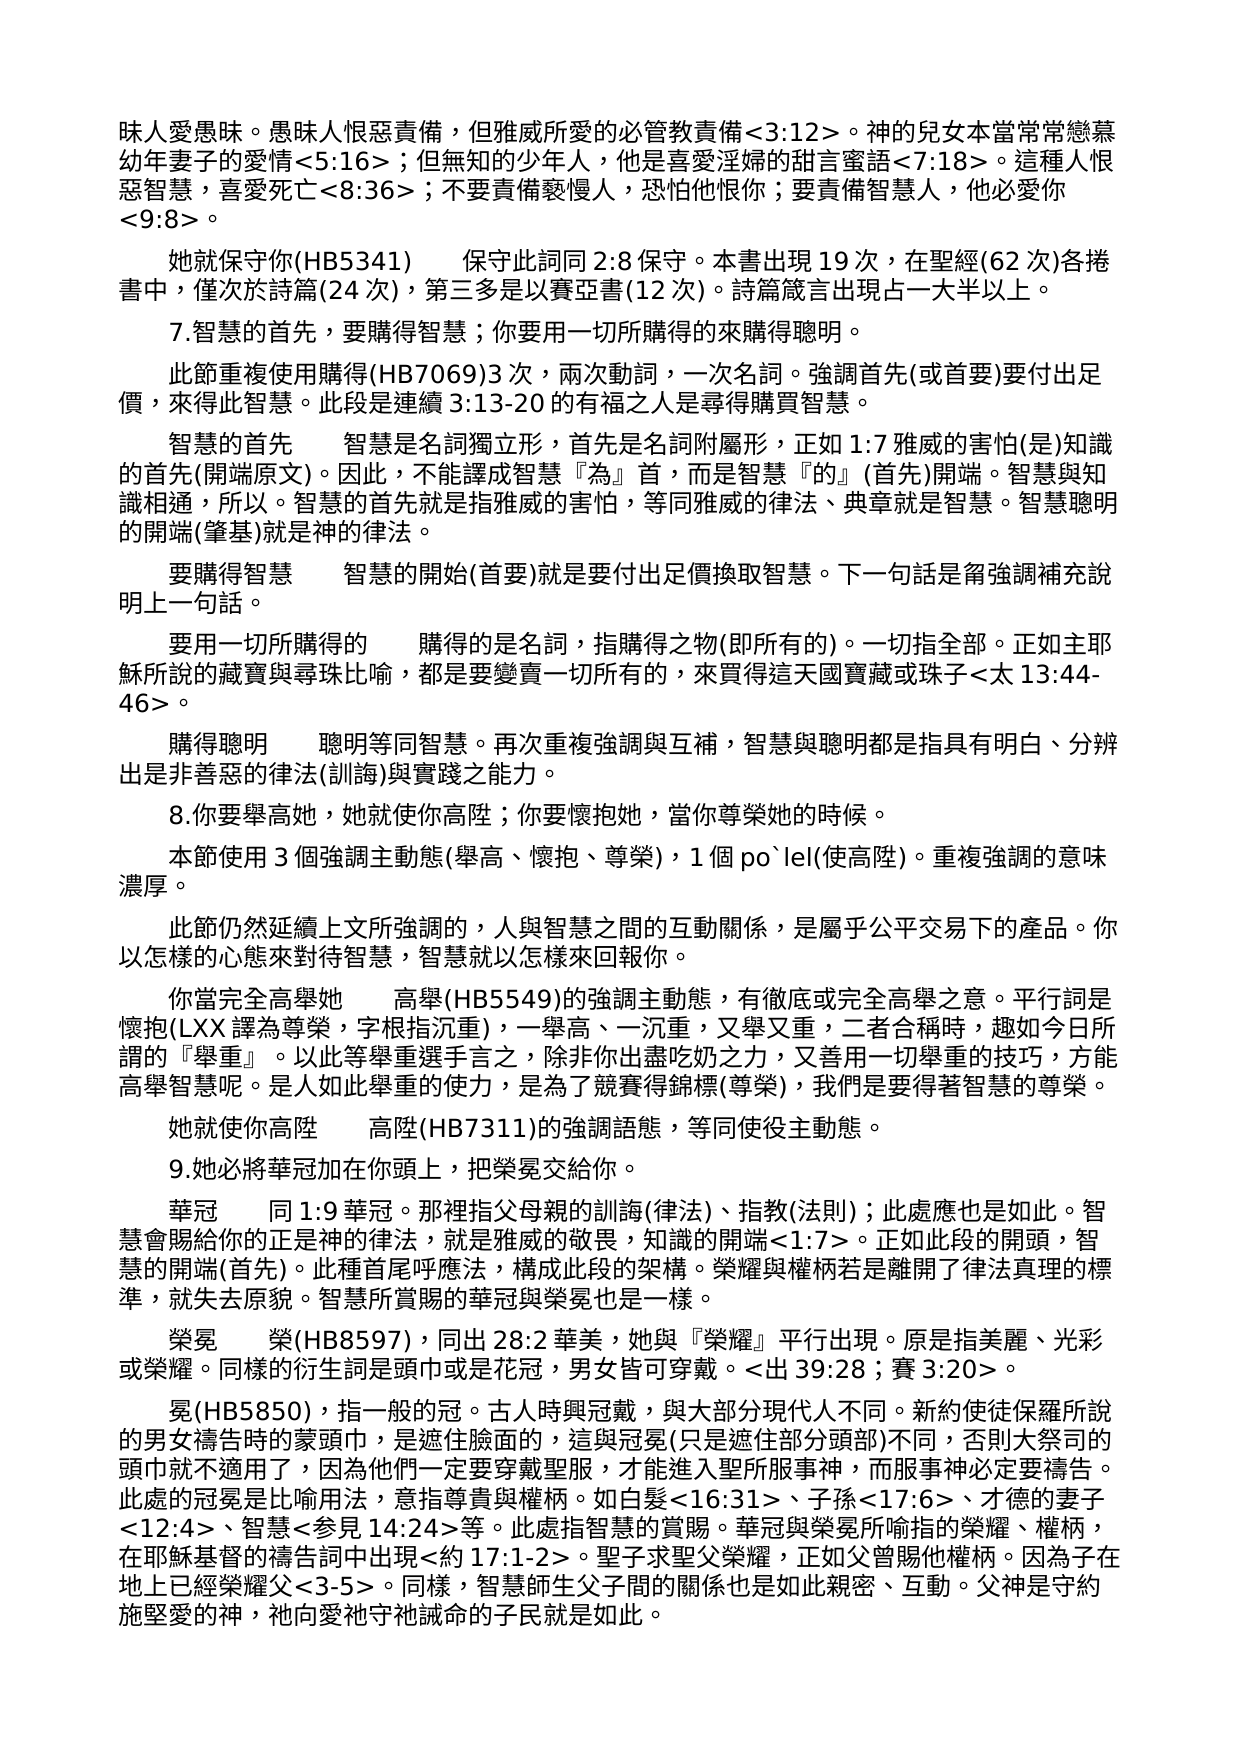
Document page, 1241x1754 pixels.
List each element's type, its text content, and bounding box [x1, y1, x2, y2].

text 華冠 同1:9華冠。那裡指父母親的訓誨(律法)、指教(法則)；此處應也是如此。智慧會賜給你的正是神的律法，就是雅威的敬畏，知識的開端<1:7>。正如此段的開頭，智慧的開端(首先)。此種首尾呼應法，構成此段的架構。榮耀與權柄若是離開了律法真理的標準，就失去原貌。智慧所賞賜的華冠與榮冕也是一樣。 [118, 1197, 1122, 1314]
text 此節重複使用購得(HB7069)3次，兩次動詞，一次名詞。強調首先(或首要)要付出足價，來得此智慧。此段是連續3:13-20的有福之人是尋得購買智慧。 [118, 360, 1122, 418]
text 榮冕 榮(HB8597)，同出28:2華美，她與『榮耀』平行出現。原是指美麗、光彩或榮耀。同樣的衍生詞是頭巾或是花冠，男女皆可穿戴。<出39:28；賽3:20>。 [118, 1326, 1122, 1385]
text 要用一切所購得的 購得的是名詞，指購得之物(即所有的)。一切指全部。正如主耶穌所說的藏寶與尋珠比喻，都是要變賣一切所有的，來買得這天國寶藏或珠子<太13:44-46>。 [118, 631, 1122, 718]
text 8.你要舉高她，她就使你高陞；你要懷抱她，當你尊榮她的時候。 [118, 801, 1122, 831]
text 要購得智慧 智慧的開始(首要)就是要付出足價換取智慧。下一句話是甮強調補充說明上一句話。 [118, 560, 1122, 618]
text 此節仍然延續上文所強調的，人與智慧之間的互動關係，是屬乎公平交易下的產品。你以怎樣的心態來對待智慧，智慧就以怎樣來回報你。 [118, 914, 1122, 972]
text 7.智慧的首先，要購得智慧；你要用一切所購得的來購得聰明。 [118, 318, 1122, 347]
text 冕(HB5850)，指一般的冠。古人時興冠戴，與大部分現代人不同。新約使徒保羅所說的男女禱告時的蒙頭巾，是遮住臉面的，這與冠冕(只是遮住部分頭部)不同，否則大祭司的頭巾就不適用了，因為他們一定要穿戴聖服，才能進入聖所服事神，而服事神必定要禱告。此處的冠冕是比喻用法，意指尊貴與權柄。如白髮<16:31>、子孫<17:6>、才德的妻子<12:4>、智慧<参見14:24>等。此處指智慧的賞賜。華冠與榮冕所喻指的榮耀、權柄，在耶穌基督的禱告詞中出現<約17:1-2>。聖子求聖父榮耀，正如父曾賜他權柄。因為子在地上已經榮耀父<3-5>。同樣，智慧師生父子間的關係也是如此親密、互動。父神是守約施堅愛的神，祂向愛祂守祂誡命的子民就是如此。 [118, 1397, 1122, 1631]
text 本節使用3個強調主動態(舉高、懷抱、尊榮)，1個po`lel(使高陞)。重複強調的意味濃厚。 [118, 843, 1122, 901]
text 昧人愛愚昧。愚昧人恨惡責備，但雅威所愛的必管教責備<3:12>。神的兒女本當常常戀慕幼年妻子的愛情<5:16>；但無知的少年人，他是喜愛淫婦的甜言蜜語<7:18>。這種人恨惡智慧，喜愛死亡<8:36>；不要責備褻慢人，恐怕他恨你；要責備智慧人，他必愛你<9:8>。 [118, 118, 1122, 235]
text 購得聰明 聰明等同智慧。再次重複強調與互補，智慧與聰明都是指具有明白、分辨出是非善惡的律法(訓誨)與實踐之能力。 [118, 731, 1122, 789]
text 你當完全高舉她 高舉(HB5549)的強調主動態，有徹底或完全高舉之意。平行詞是懷抱(LXX譯為尊榮，字根指沉重)，一舉高、一沉重，又舉又重，二者合稱時，趣如今日所謂的『舉重』。以此等舉重選手言之，除非你出盡吃奶之力，又善用一切舉重的技巧，方能高舉智慧呢。是人如此舉重的使力，是為了競賽得錦標(尊榮)，我們是要得著智慧的尊榮。 [118, 985, 1122, 1101]
text 9.她必將華冠加在你頭上，把榮冕交給你。 [118, 1156, 1122, 1185]
text 智慧的首先 智慧是名詞獨立形，首先是名詞附屬形，正如1:7雅威的害怕(是)知識的首先(開端原文)。因此，不能譯成智慧『為』首，而是智慧『的』(首先)開端。智慧與知識相通，所以。智慧的首先就是指雅威的害怕，等同雅威的律法、典章就是智慧。智慧聰明的開端(肇基)就是神的律法。 [118, 431, 1122, 547]
text 她就使你高陞 高陞(HB7311)的強調語態，等同使役主動態。 [118, 1114, 1122, 1143]
text 她就保守你(HB5341) 保守此詞同2:8保守。本書出現19次，在聖經(62次)各捲書中，僅次於詩篇(24次)，第三多是以賽亞書(12次)。詩篇箴言出現占一大半以上。 [118, 247, 1122, 306]
